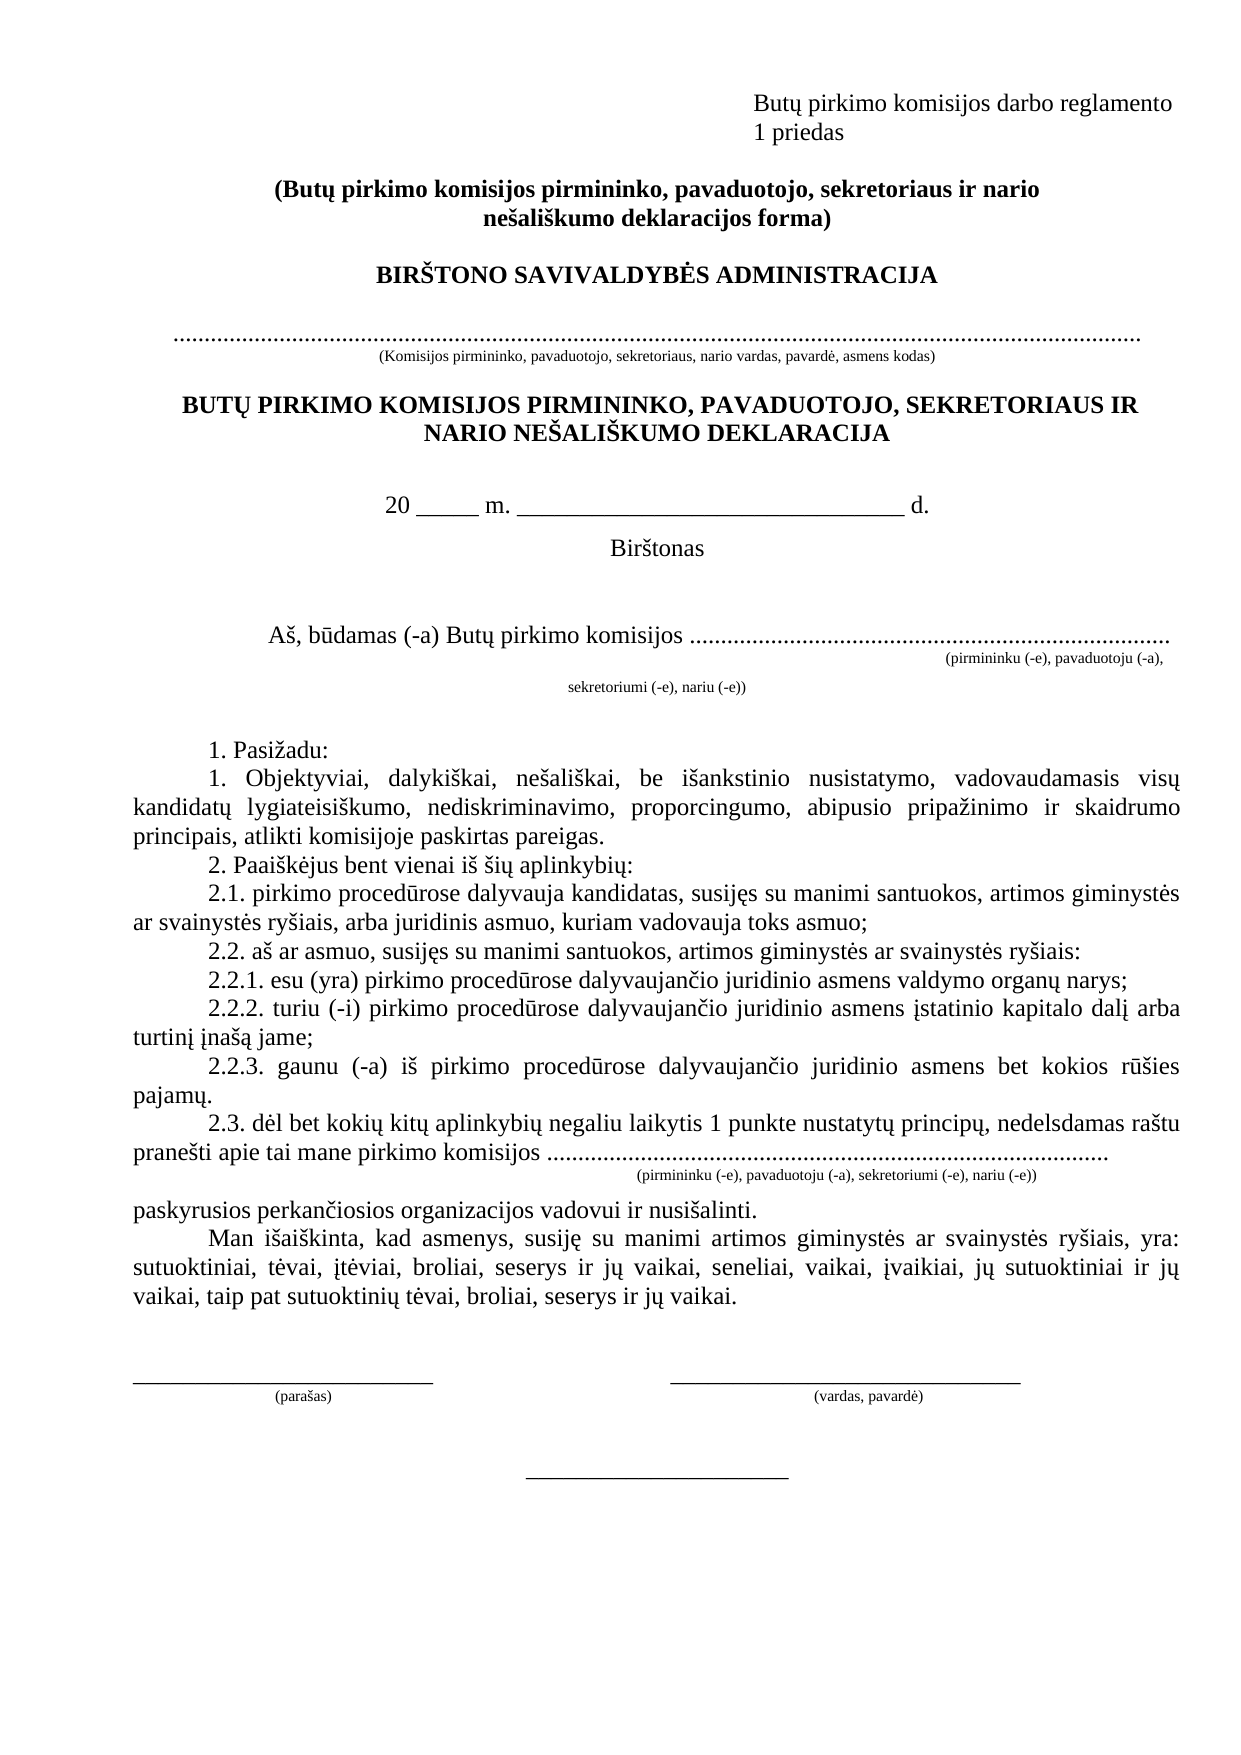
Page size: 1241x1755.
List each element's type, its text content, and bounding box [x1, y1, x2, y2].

text 1. Objektyviai, dalykiškai, nešališkai, be išankstinio nusistatymo, vadovaudamasis visų kandidatų lygiateisiškumo, nediskriminavimo, proporcingumo, abipusio pripažinimo ir skaidrumo principais, atlikti komisijoje paskirtas pareigas. [133, 763, 1181, 850]
text 2.2.1. esu (yra) pirkimo procedūrose dalyvaujančio juridinio asmens valdymo organų narys; [133, 965, 1181, 993]
text 2.2. aš ar asmuo, susijęs su manimi santuokos, artimos giminystės ar svainystės ryšiais: [133, 936, 1181, 965]
text 20 _____ m. _______________________________ d. [133, 490, 1181, 519]
text 2.2.3. gaunu (-a) iš pirkimo procedūrose dalyvaujančio juridinio asmens bet kokios rūšies pajamų. [133, 1051, 1181, 1108]
text paskyrusios perkančiosios organizacijos vadovui ir nusišalinti. [133, 1195, 1181, 1223]
text (Komisijos pirmininko, pavaduotojo, sekretoriaus, nario vardas, pavardė, asmens kodas) [133, 347, 1181, 375]
text (Butų pirkimo komisijos pirmininko, pavaduotojo, sekretoriaus ir nario [133, 174, 1181, 203]
text 2.3. dėl bet kokių kitų aplinkybių negaliu laikytis 1 punkte nustatytų principų, nedelsdamas raštu pranešti apie tai mane pirkimo komisijos .......................................................................................... [133, 1108, 1181, 1166]
text 1. Pasižadu: [133, 735, 1181, 763]
text 2.1. pirkimo procedūrose dalyvauja kandidatas, susijęs su manimi santuokos, artimos giminystės ar svainystės ryšiais, arba juridinis asmuo, kuriam vadovauja toks asmuo; [133, 878, 1181, 936]
text (pirmininku (-e), pavaduotoju (-a), sekretoriumi (-e), nariu (-e)) [133, 648, 1181, 706]
text ........................................................................................................................................................... [133, 318, 1181, 347]
text Butų pirkimo komisijos darbo reglamento [133, 88, 1181, 117]
text Aš, būdamas (-a) Butų pirkimo komisijos ............................................................................. [133, 620, 1181, 648]
text _____________________ [133, 1453, 1181, 1482]
text nešališkumo deklaracijos forma) [133, 203, 1181, 232]
text Man išaiškinta, kad asmenys, susiję su manimi artimos giminystės ar svainystės ryšiais, yra: sutuoktiniai, tėvai, įtėviai, broliai, seserys ir jų vaikai, seneliai, vaikai, įvaikiai, jų sutuoktiniai ir jų vaikai, taip pat sutuoktinių tėvai, broliai, seserys ir jų vaikai. [133, 1223, 1181, 1310]
text (pirmininku (-e), pavaduotoju (-a), sekretoriumi (-e), nariu (-e)) [133, 1166, 1181, 1195]
text (parašas) (vardas, pavardė) [133, 1386, 1181, 1415]
text 2. Paaiškėjus bent vienai iš šių aplinkybių: [133, 850, 1181, 878]
text 2.2.2. turiu (-i) pirkimo procedūrose dalyvaujančio juridinio asmens įstatinio kapitalo dalį arba turtinį įnašą jame; [133, 993, 1181, 1051]
text BIRŠTONO SAVIVALDYBĖS ADMINISTRACIJA [133, 260, 1181, 289]
text ________________________ ____________________________ [133, 1358, 1181, 1386]
text BUTŲ PIRKIMO KOMISIJOS PIRMININKO, PAVADUOTOJO, SEKRETORIAUS IR NARIO NEŠALIŠKUMO DEKLARACIJA [133, 390, 1181, 447]
text 1 priedas [133, 117, 1181, 145]
text Birštonas [133, 533, 1181, 562]
